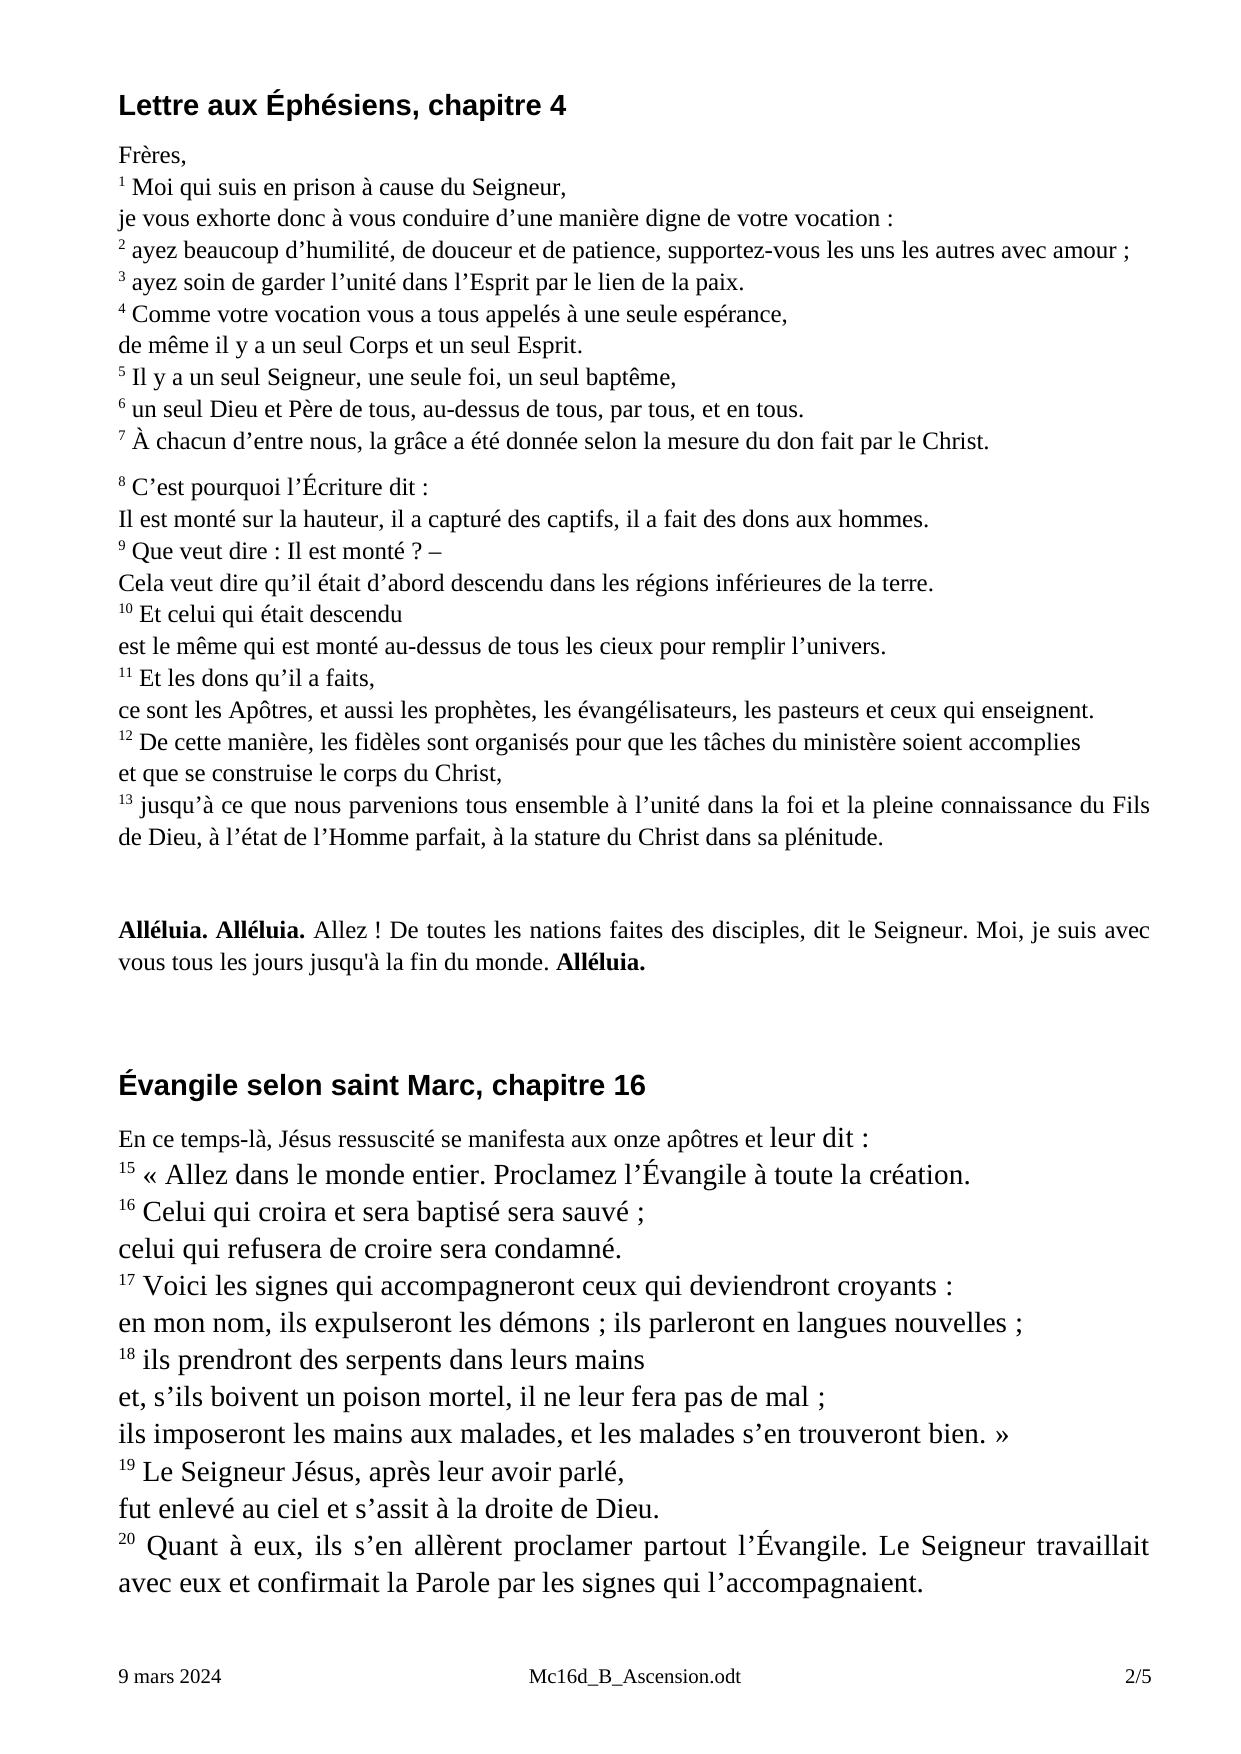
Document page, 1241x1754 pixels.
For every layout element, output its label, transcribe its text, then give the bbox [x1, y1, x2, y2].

text je vous exhorte donc à vous conduire d’une manière digne de votre vocation : [118, 204, 1152, 232]
text Frères, [118, 141, 1152, 169]
text 1 Moi qui suis en prison à cause du Seigneur, [118, 173, 1152, 200]
text 6 un seul Dieu et Père de tous, au-dessus de tous, par tous, et en tous. [118, 395, 1152, 423]
text 20 Quant à eux, ils s’en allèrent proclamer partout l’Évangile. Le Seigneur travaillait avec eux et confirmait la Parole par les signes qui l’accompagnaient. [118, 1529, 1152, 1598]
text 2 ayez beaucoup d’humilité, de douceur et de patience, supportez-vous les uns les autres avec amour ; [118, 236, 1152, 264]
text Cela veut dire qu’il était d’abord descendu dans les régions inférieures de la terre. [118, 569, 1152, 596]
text 5 Il y a un seul Seigneur, une seule foi, un seul baptême, [118, 363, 1152, 391]
text est le même qui est monté au-dessus de tous les cieux pour remplir l’univers. [118, 632, 1152, 660]
text En ce temps-là, Jésus ressuscité se manifesta aux onze apôtres et leur dit : [118, 1121, 1152, 1153]
text 18 ils prendront des serpents dans leurs mains [118, 1344, 1152, 1376]
text 16 Celui qui croira et sera baptisé sera sauvé ; [118, 1195, 1152, 1228]
text 11 Et les dons qu’il a faits, [118, 664, 1152, 692]
subtitle Évangile selon saint Marc, chapitre 16 [118, 1069, 1152, 1102]
text en mon nom, ils expulseront les démons ; ils parleront en langues nouvelles ; [118, 1307, 1152, 1339]
text 13 jusqu’à ce que nous parvenions tous ensemble à l’unité dans la foi et la pleine connaissance du Fils de Dieu, à l’état de l’Homme parfait, à la stature du Christ dans sa plénitude. [118, 791, 1152, 851]
text 10 Et celui qui était descendu [118, 601, 1152, 628]
text 9 Que veut dire : Il est monté ? – [118, 537, 1152, 565]
text Il est monté sur la hauteur, il a capturé des captifs, il a fait des dons aux hommes. [118, 505, 1152, 533]
text ils imposeront les mains aux malades, et les malades s’en trouveront bien. » [118, 1418, 1152, 1450]
subtitle Lettre aux Éphésiens, chapitre 4 [118, 88, 1152, 121]
text 17 Voici les signes qui accompagneront ceux qui deviendront croyants : [118, 1269, 1152, 1302]
text celui qui refusera de croire sera condamné. [118, 1232, 1152, 1265]
text Alléluia. Alléluia. Allez ! De toutes les nations faites des disciples, dit le Seigneur. Moi, je suis avec vous tous les jours jusqu'à la fin du monde. Alléluia. [118, 916, 1152, 975]
text 12 De cette manière, les fidèles sont organisés pour que les tâches du ministère soient accomplies [118, 728, 1152, 755]
text fut enlevé au ciel et s’assit à la droite de Dieu. [118, 1492, 1152, 1524]
text 15 « Allez dans le monde entier. Proclamez l’Évangile à toute la création. [118, 1158, 1152, 1191]
text 8 C’est pourquoi l’Écriture dit : [118, 473, 1152, 501]
text 7 À chacun d’entre nous, la grâce a été donnée selon la mesure du don fait par le Christ. [118, 427, 1152, 454]
text 19 Le Seigneur Jésus, après leur avoir parlé, [118, 1455, 1152, 1487]
text 3 ayez soin de garder l’unité dans l’Esprit par le lien de la paix. [118, 268, 1152, 296]
text et que se construise le corps du Christ, [118, 759, 1152, 787]
text et, s’ils boivent un poison mortel, il ne leur fera pas de mal ; [118, 1381, 1152, 1413]
text ce sont les Apôtres, et aussi les prophètes, les évangélisateurs, les pasteurs et ceux qui enseignent. [118, 696, 1152, 723]
text 4 Comme votre vocation vous a tous appelés à une seule espérance, [118, 300, 1152, 327]
text de même il y a un seul Corps et un seul Esprit. [118, 332, 1152, 359]
